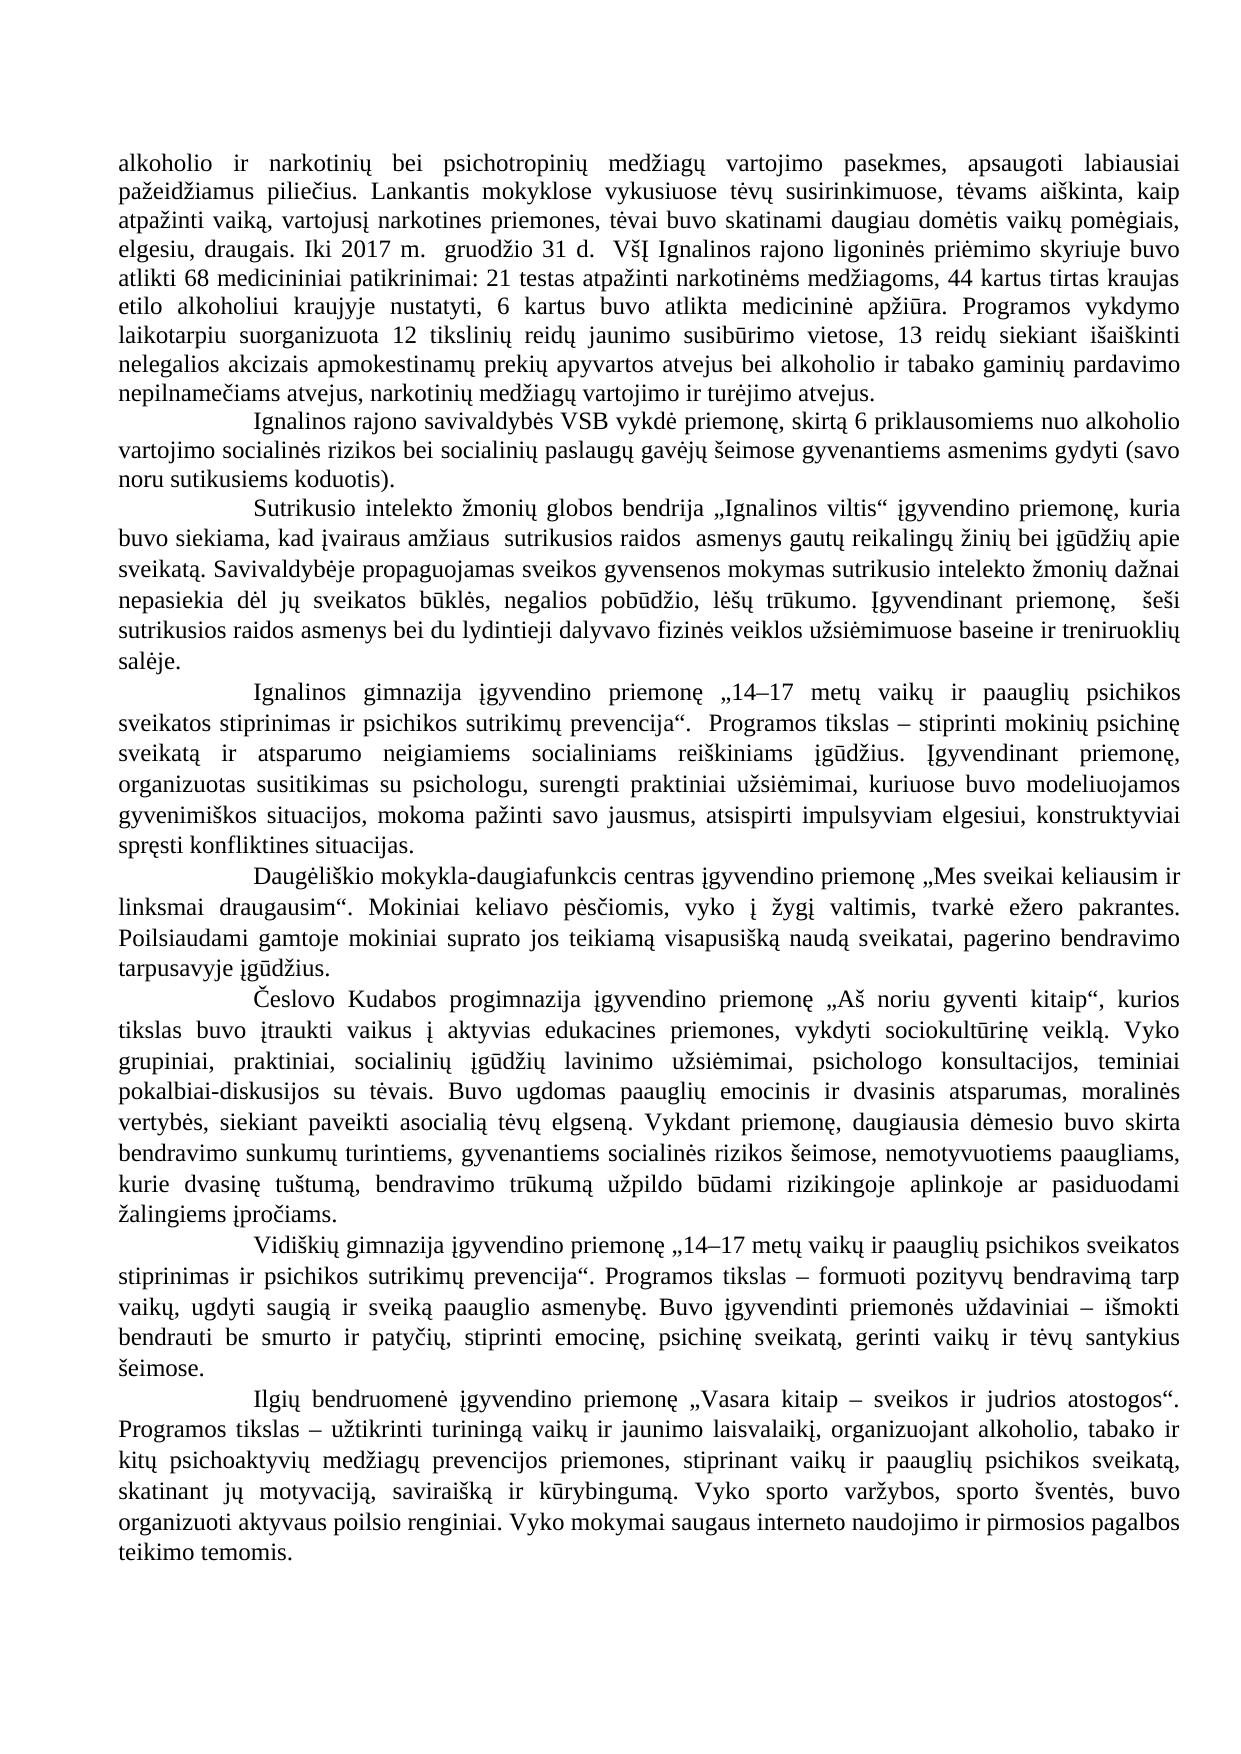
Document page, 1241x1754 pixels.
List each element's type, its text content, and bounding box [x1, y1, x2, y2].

text Daugėliškio mokykla-daugiafunkcis centras įgyvendino priemonę „Mes sveikai keliausim ir linksmai draugausim“. Mokiniai keliavo pėsčiomis, vyko į žygį valtimis, tvarkė ežero pakrantes. Poilsiaudami gamtoje mokiniai suprato jos teikiamą visapusišką naudą sveikatai, pagerino bendravimo tarpusavyje įgūdžius. [118, 861, 1181, 982]
text Sutrikusio intelekto žmonių globos bendrija „Ignalinos viltis“ įgyvendino priemonę, kuria buvo siekiama, kad įvairaus amžiaus sutrikusios raidos asmenys gautų reikalingų žinių bei įgūdžių apie sveikatą. Savivaldybėje propaguojamas sveikos gyvensenos mokymas sutrikusio intelekto žmonių dažnai nepasiekia dėl jų sveikatos būklės, negalios pobūdžio, lėšų trūkumo. Įgyvendinant priemonę, šeši sutrikusios raidos asmenys bei du lydintieji dalyvavo fizinės veiklos užsiėmimuose baseine ir treniruoklių salėje. [118, 493, 1181, 675]
text Vidiškių gimnazija įgyvendino priemonę „14–17 metų vaikų ir paauglių psichikos sveikatos stiprinimas ir psichikos sutrikimų prevencija“. Programos tikslas – formuoti pozityvų bendravimą tarp vaikų, ugdyti saugią ir sveiką paauglio asmenybę. Buvo įgyvendinti priemonės uždaviniai – išmokti bendrauti be smurto ir patyčių, stiprinti emocinę, psichinę sveikatą, gerinti vaikų ir tėvų santykius šeimose. [118, 1230, 1181, 1382]
text alkoholio ir narkotinių bei psichotropinių medžiagų vartojimo pasekmes, apsaugoti labiausiai pažeidžiamus piliečius. Lankantis mokyklose vykusiuose tėvų susirinkimuose, tėvams aiškinta, kaip atpažinti vaiką, vartojusį narkotines priemones, tėvai buvo skatinami daugiau domėtis vaikų pomėgiais, elgesiu, draugais. Iki 2017 m. gruodžio 31 d. VšĮ Ignalinos rajono ligoninės priėmimo skyriuje buvo atlikti 68 medicininiai patikrinimai: 21 testas atpažinti narkotinėms medžiagoms, 44 kartus tirtas kraujas etilo alkoholiui kraujyje nustatyti, 6 kartus buvo atlikta medicininė apžiūra. Programos vykdymo laikotarpiu suorganizuota 12 tikslinių reidų jaunimo susibūrimo vietose, 13 reidų siekiant išaiškinti nelegalios akcizais apmokestinamų prekių apyvartos atvejus bei alkoholio ir tabako gaminių pardavimo nepilnamečiams atvejus, narkotinių medžiagų vartojimo ir turėjimo atvejus. [118, 148, 1181, 406]
text Ilgių bendruomenė įgyvendino priemonę „Vasara kitaip – sveikos ir judrios atostogos“. Programos tikslas – užtikrinti turiningą vaikų ir jaunimo laisvalaikį, organizuojant alkoholio, tabako ir kitų psichoaktyvių medžiagų prevencijos priemones, stiprinant vaikų ir paauglių psichikos sveikatą, skatinant jų motyvaciją, saviraišką ir kūrybingumą. Vyko sporto varžybos, sporto šventės, buvo organizuoti aktyvaus poilsio renginiai. Vyko mokymai saugaus interneto naudojimo ir pirmosios pagalbos teikimo temomis. [118, 1384, 1181, 1566]
text Ignalinos gimnazija įgyvendino priemonę „14–17 metų vaikų ir paauglių psichikos sveikatos stiprinimas ir psichikos sutrikimų prevencija“. Programos tikslas – stiprinti mokinių psichinę sveikatą ir atsparumo neigiamiems socialiniams reiškiniams įgūdžius. Įgyvendinant priemonę, organizuotas susitikimas su psichologu, surengti praktiniai užsiėmimai, kuriuose buvo modeliuojamos gyvenimiškos situacijos, mokoma pažinti savo jausmus, atsispirti impulsyviam elgesiui, konstruktyviai spręsti konfliktines situacijas. [118, 677, 1181, 859]
text Česlovo Kudabos progimnazija įgyvendino priemonę „Aš noriu gyventi kitaip“, kurios tikslas buvo įtraukti vaikus į aktyvias edukacines priemones, vykdyti sociokultūrinę veiklą. Vyko grupiniai, praktiniai, socialinių įgūdžių lavinimo užsiėmimai, psichologo konsultacijos, teminiai pokalbiai-diskusijos su tėvais. Buvo ugdomas paauglių emocinis ir dvasinis atsparumas, moralinės vertybės, siekiant paveikti asocialią tėvų elgseną. Vykdant priemonę, daugiausia dėmesio buvo skirta bendravimo sunkumų turintiems, gyvenantiems socialinės rizikos šeimose, nemotyvuotiems paaugliams, kurie dvasinę tuštumą, bendravimo trūkumą užpildo būdami rizikingoje aplinkoje ar pasiduodami žalingiems įpročiams. [118, 984, 1181, 1228]
text Ignalinos rajono savivaldybės VSB vykdė priemonę, skirtą 6 priklausomiems nuo alkoholio vartojimo socialinės rizikos bei socialinių paslaugų gavėjų šeimose gyvenantiems asmenims gydyti (savo noru sutikusiems koduotis). [118, 406, 1181, 493]
